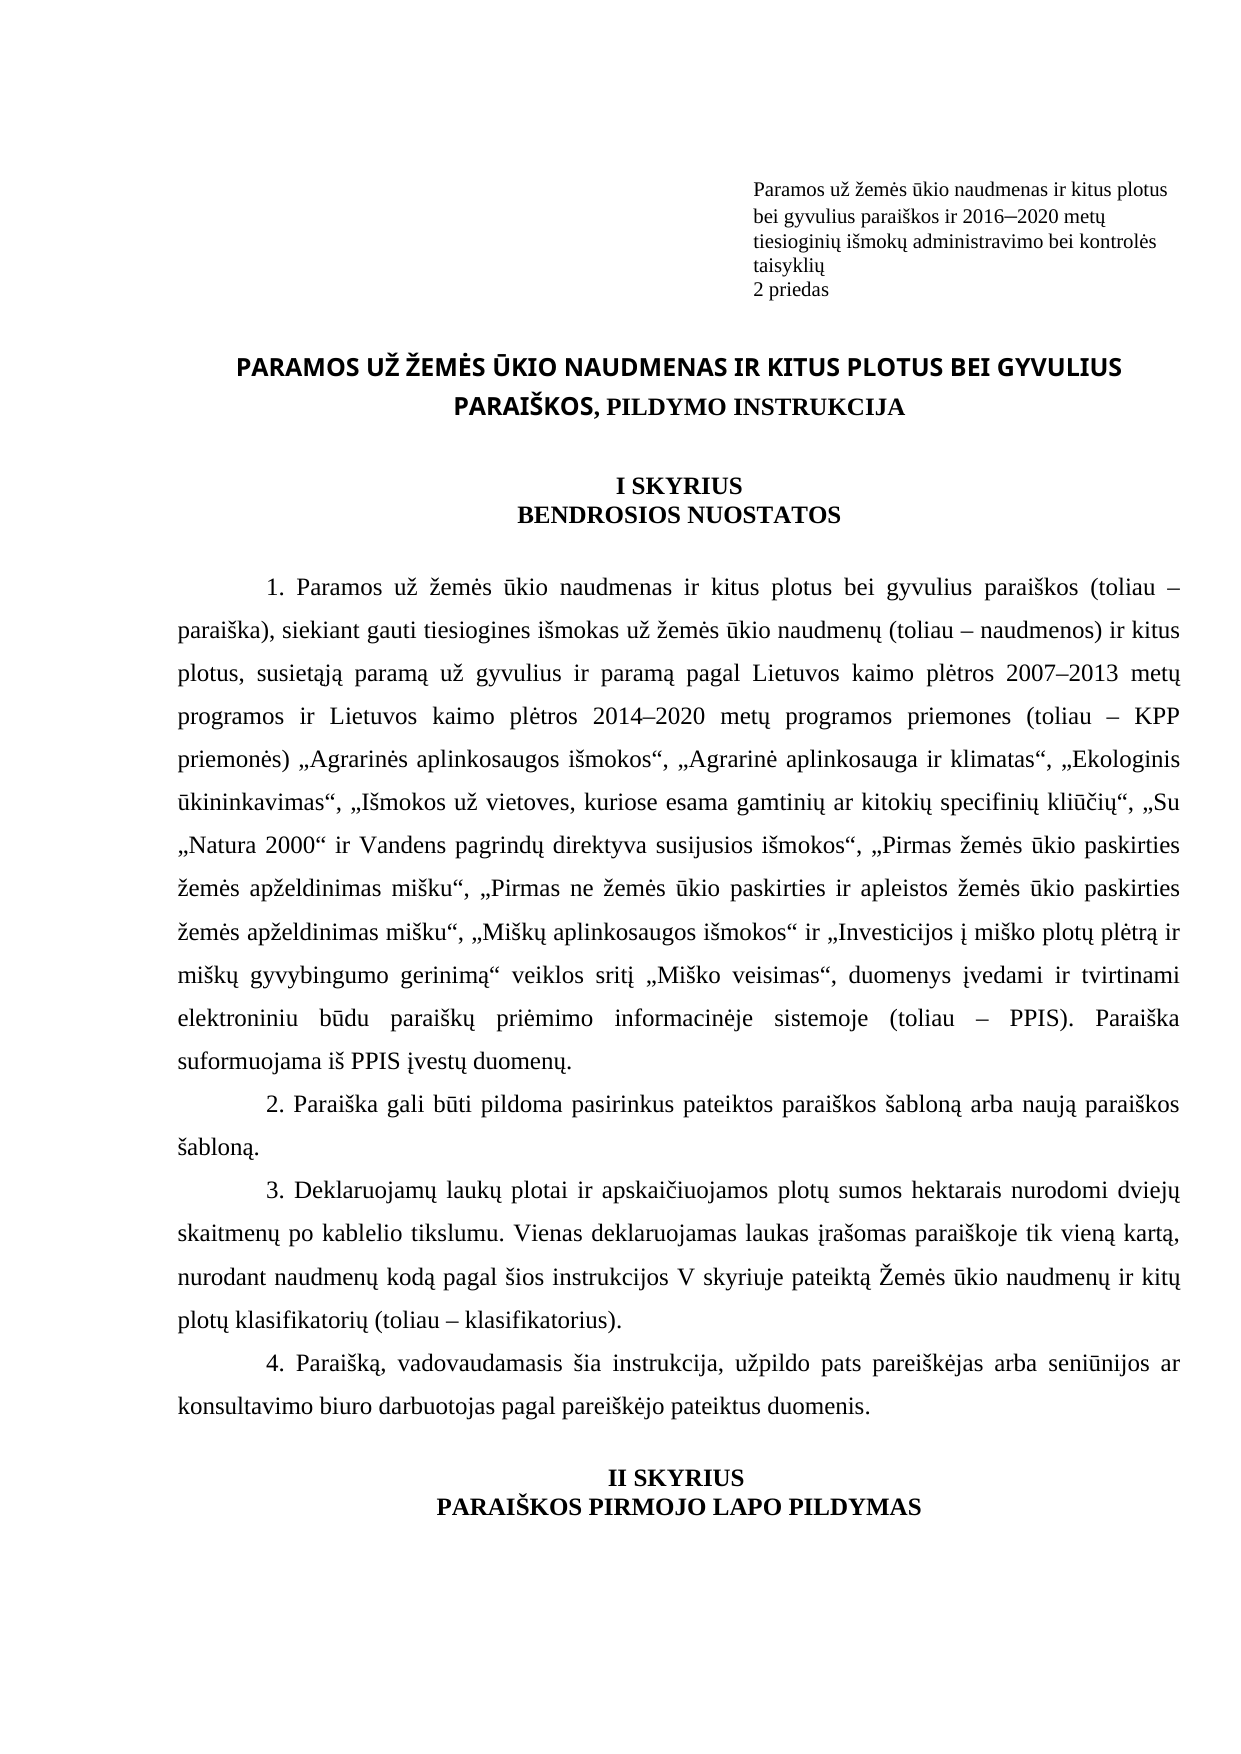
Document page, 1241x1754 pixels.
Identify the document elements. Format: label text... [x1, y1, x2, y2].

text BENDROSIOS NUOSTATOS [177, 500, 1181, 528]
text Paramos už žemės ūkio naudmenas ir kitus plotus bei gyvulius paraiškos ir 2016–2020 metų tiesioginių išmokų administravimo bei kontrolės taisyklių [753, 176, 1181, 277]
text 2. Paraiška gali būti pildoma pasirinkus pateiktos paraiškos šabloną arba naują paraiškos šabloną. [177, 1089, 1181, 1161]
text 1. Paramos už žemės ūkio naudmenas ir kitus plotus bei gyvulius paraiškos (toliau – paraiška), siekiant gauti tiesiogines išmokas už žemės ūkio naudmenų (toliau – naudmenos) ir kitus plotus, susietąją paramą už gyvulius ir paramą pagal Lietuvos kaimo plėtros 2007–2013 metų programos ir Lietuvos kaimo plėtros 2014–2020 metų programos priemones (toliau – KPP priemonės) „Agrarinės aplinkosaugos išmokos“, „Agrarinė aplinkosauga ir klimatas“, „Ekologinis ūkininkavimas“, „Išmokos už vietoves, kuriose esama gamtinių ar kitokių specifinių kliūčių“, „Su „Natura 2000“ ir Vandens pagrindų direktyva susijusios išmokos“, „Pirmas žemės ūkio paskirties žemės apželdinimas mišku“, „Pirmas ne žemės ūkio paskirties ir apleistos žemės ūkio paskirties žemės apželdinimas mišku“, „Miškų aplinkosaugos išmokos“ ir „Investicijos į miško plotų plėtrą ir miškų gyvybingumo gerinimą“ veiklos sritį „Miško veisimas“, duomenys įvedami ir tvirtinami elektroniniu būdu paraiškų priėmimo informacinėje sistemoje (toliau – PPIS). Paraiška suformuojama iš PPIS įvestų duomenų. [177, 572, 1181, 1075]
text I SKYRIUS [177, 471, 1181, 500]
text II SKYRIUS [177, 1463, 1181, 1492]
text 4. Paraišką, vadovaudamasis šia instrukcija, užpildo pats pareiškėjas arba seniūnijos ar konsultavimo biuro darbuotojas pagal pareiškėjo pateiktus duomenis. [177, 1348, 1181, 1420]
text 3. Deklaruojamų laukų plotai ir apskaičiuojamos plotų sumos hektarais nurodomi dviejų skaitmenų po kablelio tikslumu. Vienas deklaruojamas laukas įrašomas paraiškoje tik vieną kartą, nurodant naudmenų kodą pagal šios instrukcijos V skyriuje pateiktą Žemės ūkio naudmenų ir kitų plotų klasifikatorių (toliau – klasifikatorius). [177, 1175, 1181, 1333]
text 2 priedas [753, 277, 1181, 301]
text Paramos už žemės ūkio naudmenAS ir kitus plotus BEI GYVULIUS paraiškOS, PILDYMO INSTRUKCIJA [177, 349, 1181, 423]
text PARAIŠKOS PIRMOJO LAPO PILDYMAS [177, 1492, 1181, 1520]
